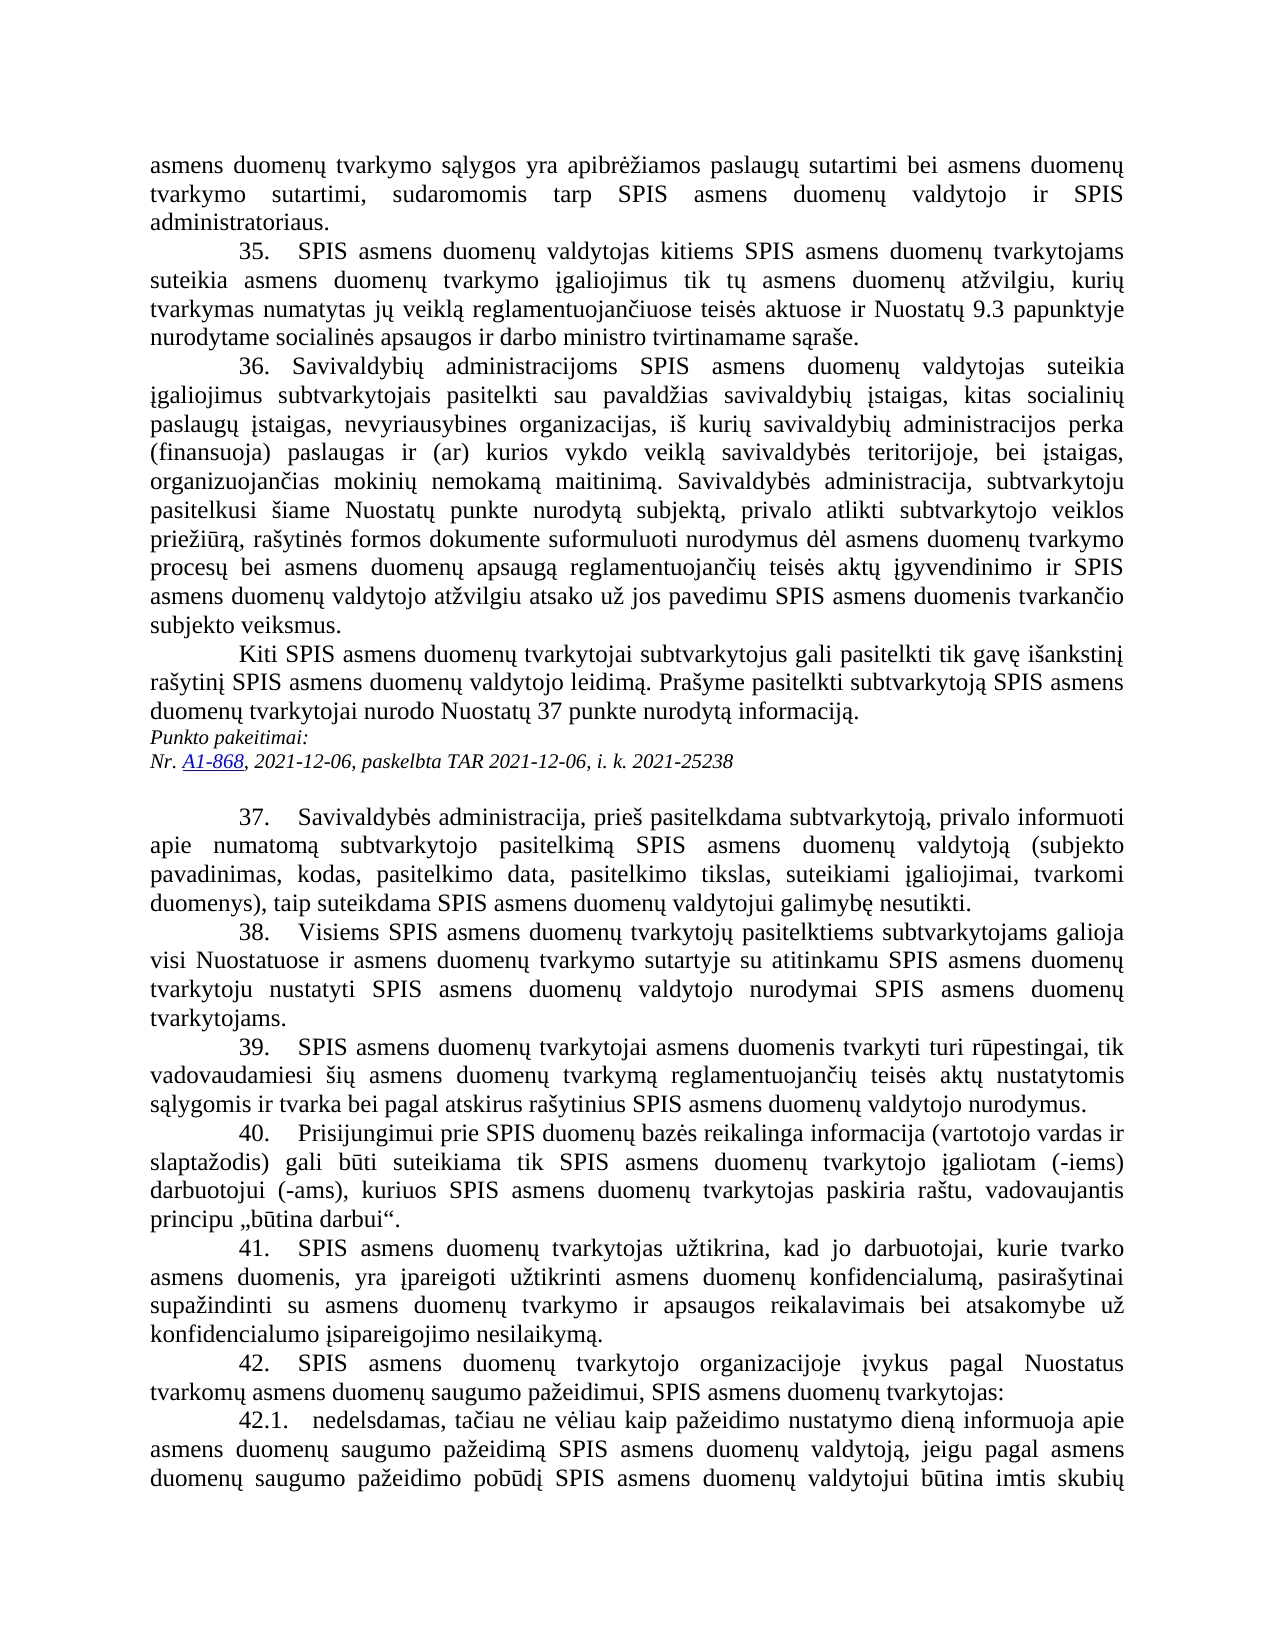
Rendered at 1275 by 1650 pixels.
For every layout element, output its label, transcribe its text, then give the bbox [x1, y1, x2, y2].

text Nr. A1-868, 2021-12-06, paskelbta TAR 2021-12-06, i. k. 2021-25238 [150, 749, 1125, 773]
text asmens duomenų tvarkymo sąlygos yra apibrėžiamos paslaugų sutartimi bei asmens duomenų tvarkymo sutartimi, sudaromomis tarp SPIS asmens duomenų valdytojo ir SPIS administratoriaus. [150, 150, 1125, 236]
text Punkto pakeitimai: [150, 725, 1125, 749]
text 39. SPIS asmens duomenų tvarkytojai asmens duomenis tvarkyti turi rūpestingai, tik vadovaudamiesi šių asmens duomenų tvarkymą reglamentuojančių teisės aktų nustatytomis sąlygomis ir tvarka bei pagal atskirus rašytinius SPIS asmens duomenų valdytojo nurodymus. [150, 1032, 1125, 1118]
text 35. SPIS asmens duomenų valdytojas kitiems SPIS asmens duomenų tvarkytojams suteikia asmens duomenų tvarkymo įgaliojimus tik tų asmens duomenų atžvilgiu, kurių tvarkymas numatytas jų veiklą reglamentuojančiuose teisės aktuose ir Nuostatų 9.3 papunktyje nurodytame socialinės apsaugos ir darbo ministro tvirtinamame sąraše. [150, 236, 1125, 351]
text 37. Savivaldybės administracija, prieš pasitelkdama subtvarkytoją, privalo informuoti apie numatomą subtvarkytojo pasitelkimą SPIS asmens duomenų valdytoją (subjekto pavadinimas, kodas, pasitelkimo data, pasitelkimo tikslas, suteikiami įgaliojimai, tvarkomi duomenys), taip suteikdama SPIS asmens duomenų valdytojui galimybę nesutikti. [150, 802, 1125, 917]
text 36. Savivaldybių administracijoms SPIS asmens duomenų valdytojas suteikia įgaliojimus subtvarkytojais pasitelkti sau pavaldžias savivaldybių įstaigas, kitas socialinių paslaugų įstaigas, nevyriausybines organizacijas, iš kurių savivaldybių administracijos perka (finansuoja) paslaugas ir (ar) kurios vykdo veiklą savivaldybės teritorijoje, bei įstaigas, organizuojančias mokinių nemokamą maitinimą. Savivaldybės administracija, subtvarkytoju pasitelkusi šiame Nuostatų punkte nurodytą subjektą, privalo atlikti subtvarkytojo veiklos priežiūrą, rašytinės formos dokumente suformuluoti nurodymus dėl asmens duomenų tvarkymo procesų bei asmens duomenų apsaugą reglamentuojančių teisės aktų įgyvendinimo ir SPIS asmens duomenų valdytojo atžvilgiu atsako už jos pavedimu SPIS asmens duomenis tvarkančio subjekto veiksmus. [150, 351, 1125, 639]
text 42. SPIS asmens duomenų tvarkytojo organizacijoje įvykus pagal Nuostatus tvarkomų asmens duomenų saugumo pažeidimui, SPIS asmens duomenų tvarkytojas: [150, 1348, 1125, 1406]
text 42.1. nedelsdamas, tačiau ne vėliau kaip pažeidimo nustatymo dieną informuoja apie asmens duomenų saugumo pažeidimą SPIS asmens duomenų valdytoją, jeigu pagal asmens duomenų saugumo pažeidimo pobūdį SPIS asmens duomenų valdytojui būtina imtis skubių [150, 1406, 1125, 1492]
text 38. Visiems SPIS asmens duomenų tvarkytojų pasitelktiems subtvarkytojams galioja visi Nuostatuose ir asmens duomenų tvarkymo sutartyje su atitinkamu SPIS asmens duomenų tvarkytoju nustatyti SPIS asmens duomenų valdytojo nurodymai SPIS asmens duomenų tvarkytojams. [150, 917, 1125, 1032]
text 41. SPIS asmens duomenų tvarkytojas užtikrina, kad jo darbuotojai, kurie tvarko asmens duomenis, yra įpareigoti užtikrinti asmens duomenų konfidencialumą, pasirašytinai supažindinti su asmens duomenų tvarkymo ir apsaugos reikalavimais bei atsakomybe už konfidencialumo įsipareigojimo nesilaikymą. [150, 1233, 1125, 1348]
text 40. Prisijungimui prie SPIS duomenų bazės reikalinga informacija (vartotojo vardas ir slaptažodis) gali būti suteikiama tik SPIS asmens duomenų tvarkytojo įgaliotam (-iems) darbuotojui (-ams), kuriuos SPIS asmens duomenų tvarkytojas paskiria raštu, vadovaujantis principu „būtina darbui“. [150, 1118, 1125, 1233]
text Kiti SPIS asmens duomenų tvarkytojai subtvarkytojus gali pasitelkti tik gavę išankstinį rašytinį SPIS asmens duomenų valdytojo leidimą. Prašyme pasitelkti subtvarkytoją SPIS asmens duomenų tvarkytojai nurodo Nuostatų 37 punkte nurodytą informaciją. [150, 639, 1125, 725]
